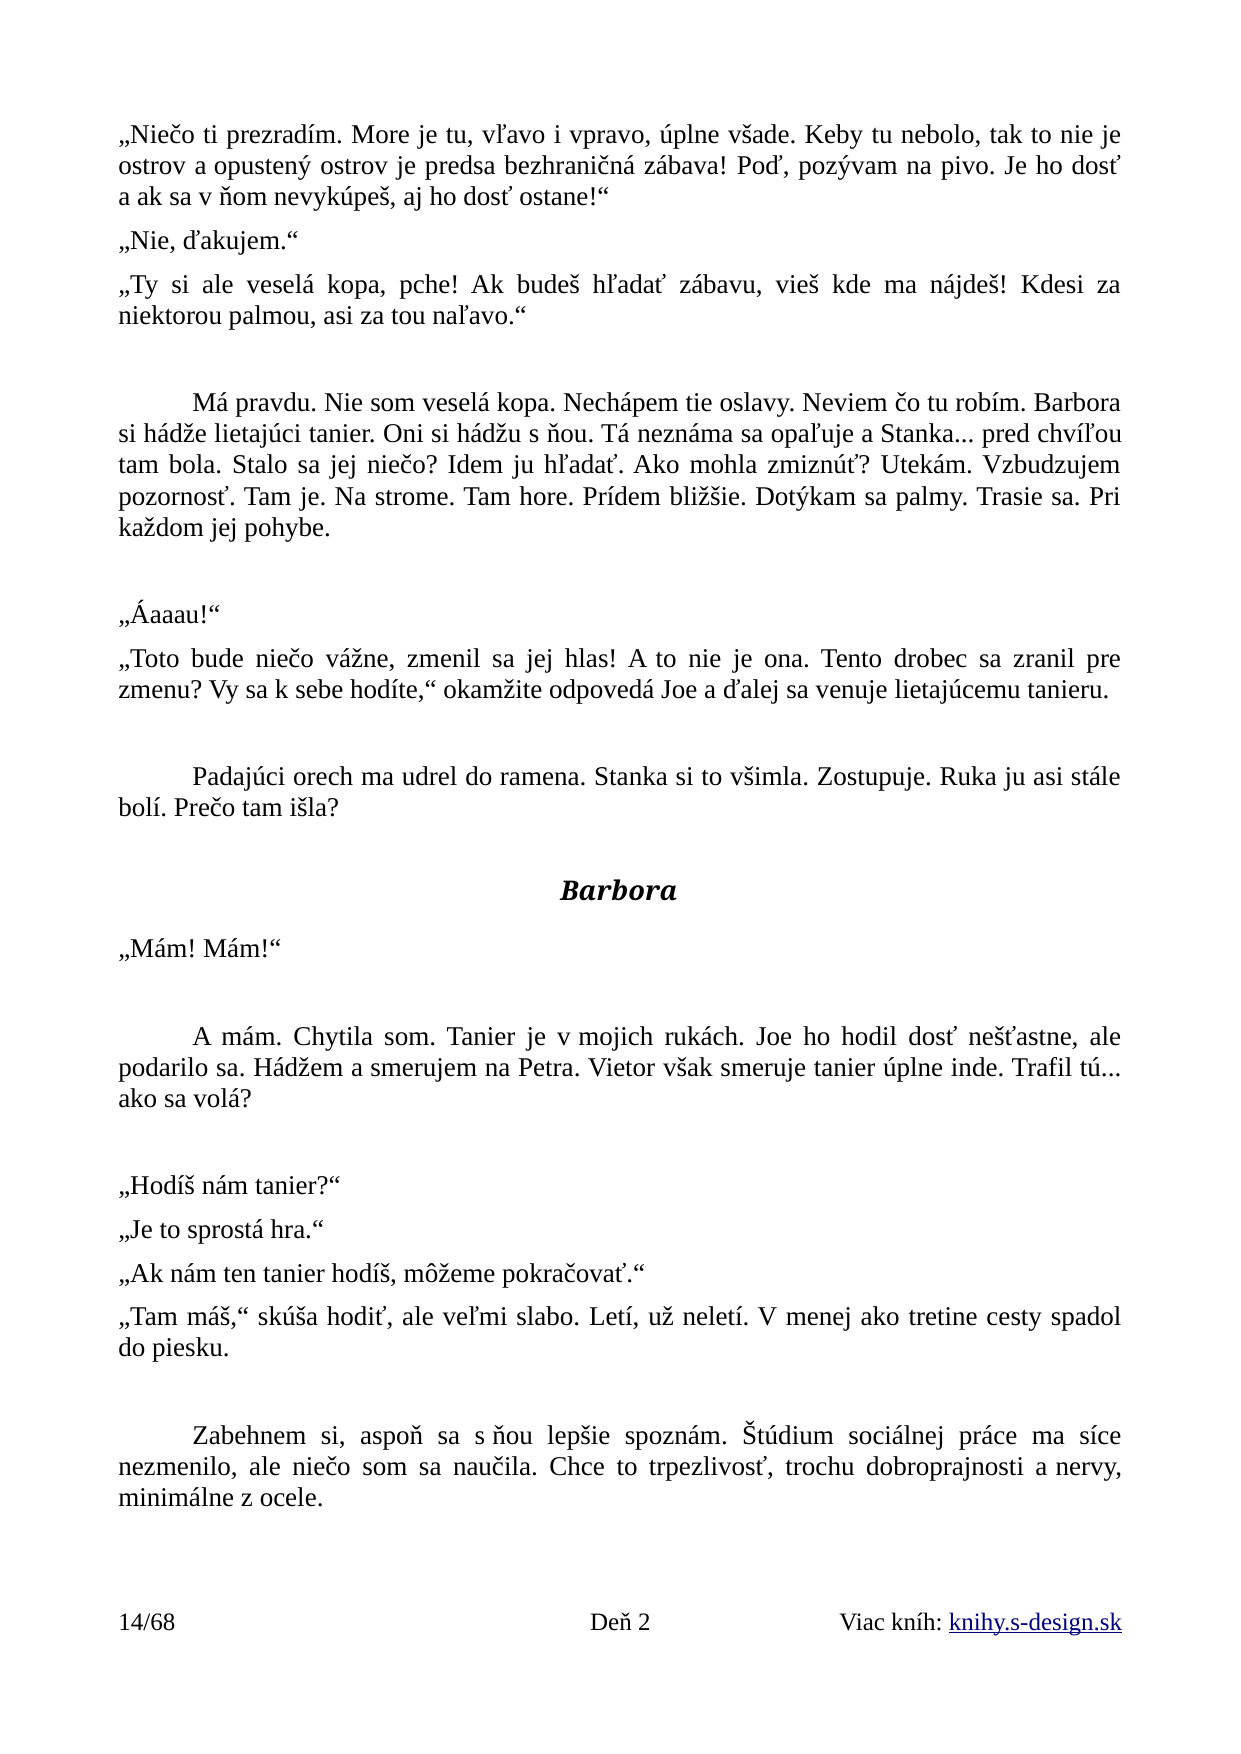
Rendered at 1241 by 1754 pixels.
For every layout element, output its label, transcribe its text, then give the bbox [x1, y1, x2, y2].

text „Nie, ďakujem.“ [118, 224, 1122, 255]
text Padajúci orech ma udrel do ramena. Stanka si to všimla. Zostupuje. Ruka ju asi stále bolí. Prečo tam išla? [118, 760, 1122, 822]
text „Niečo ti prezradím. More je tu, vľavo i vpravo, úplne všade. Keby tu nebolo, tak to nie je ostrov a opustený ostrov je predsa bezhraničná zábava! Poď, pozývam na pivo. Je ho dosť a ak sa v ňom nevykúpeš, aj ho dosť ostane!“ [118, 118, 1122, 212]
text „Je to sprostá hra.“ [118, 1213, 1122, 1244]
text A mám. Chytila som. Tanier je v mojich rukách. Joe ho hodil dosť nešťastne, ale podarilo sa. Hádžem a smerujem na Petra. Vietor však smeruje tanier úplne inde. Trafil tú... ako sa volá? [118, 1020, 1122, 1113]
text „Áaaau!“ [118, 598, 1122, 629]
text „Ak nám ten tanier hodíš, môžeme pokračovať.“ [118, 1257, 1122, 1288]
text „Tam máš,“ skúša hodiť, ale veľmi slabo. Letí, už neletí. V menej ako tretine cesty spadol do piesku. [118, 1300, 1122, 1363]
text Má pravdu. Nie som veselá kopa. Nechápem tie oslavy. Neviem čo tu robím. Barbora si hádže lietajúci tanier. Oni si hádžu s ňou. Tá neznáma sa opaľuje a Stanka... pred chvíľou tam bola. Stalo sa jej niečo? Idem ju hľadať. Ako mohla zmiznúť? Utekám. Vzbudzujem pozornosť. Tam je. Na strome. Tam hore. Prídem bližšie. Dotýkam sa palmy. Trasie sa. Pri každom jej pohybe. [118, 386, 1122, 542]
subtitle Barbora [118, 872, 1122, 908]
text „Hodíš nám tanier?“ [118, 1169, 1122, 1201]
text Zabehnem si, aspoň sa s ňou lepšie spoznám. Štúdium sociálnej práce ma síce nezmenilo, ale niečo som sa naučila. Chce to trpezlivosť, trochu dobroprajnosti a nervy, minimálne z ocele. [118, 1419, 1122, 1512]
text „Mám! Mám!“ [118, 933, 1122, 964]
text „Ty si ale veselá kopa, pche! Ak budeš hľadať zábavu, vieš kde ma nájdeš! Kdesi za niektorou palmou, asi za tou naľavo.“ [118, 268, 1122, 330]
text „Toto bude niečo vážne, zmenil sa jej hlas! A to nie je ona. Tento drobec sa zranil pre zmenu? Vy sa k sebe hodíte,“ okamžite odpovedá Joe a ďalej sa venuje lietajúcemu tanieru. [118, 642, 1122, 704]
